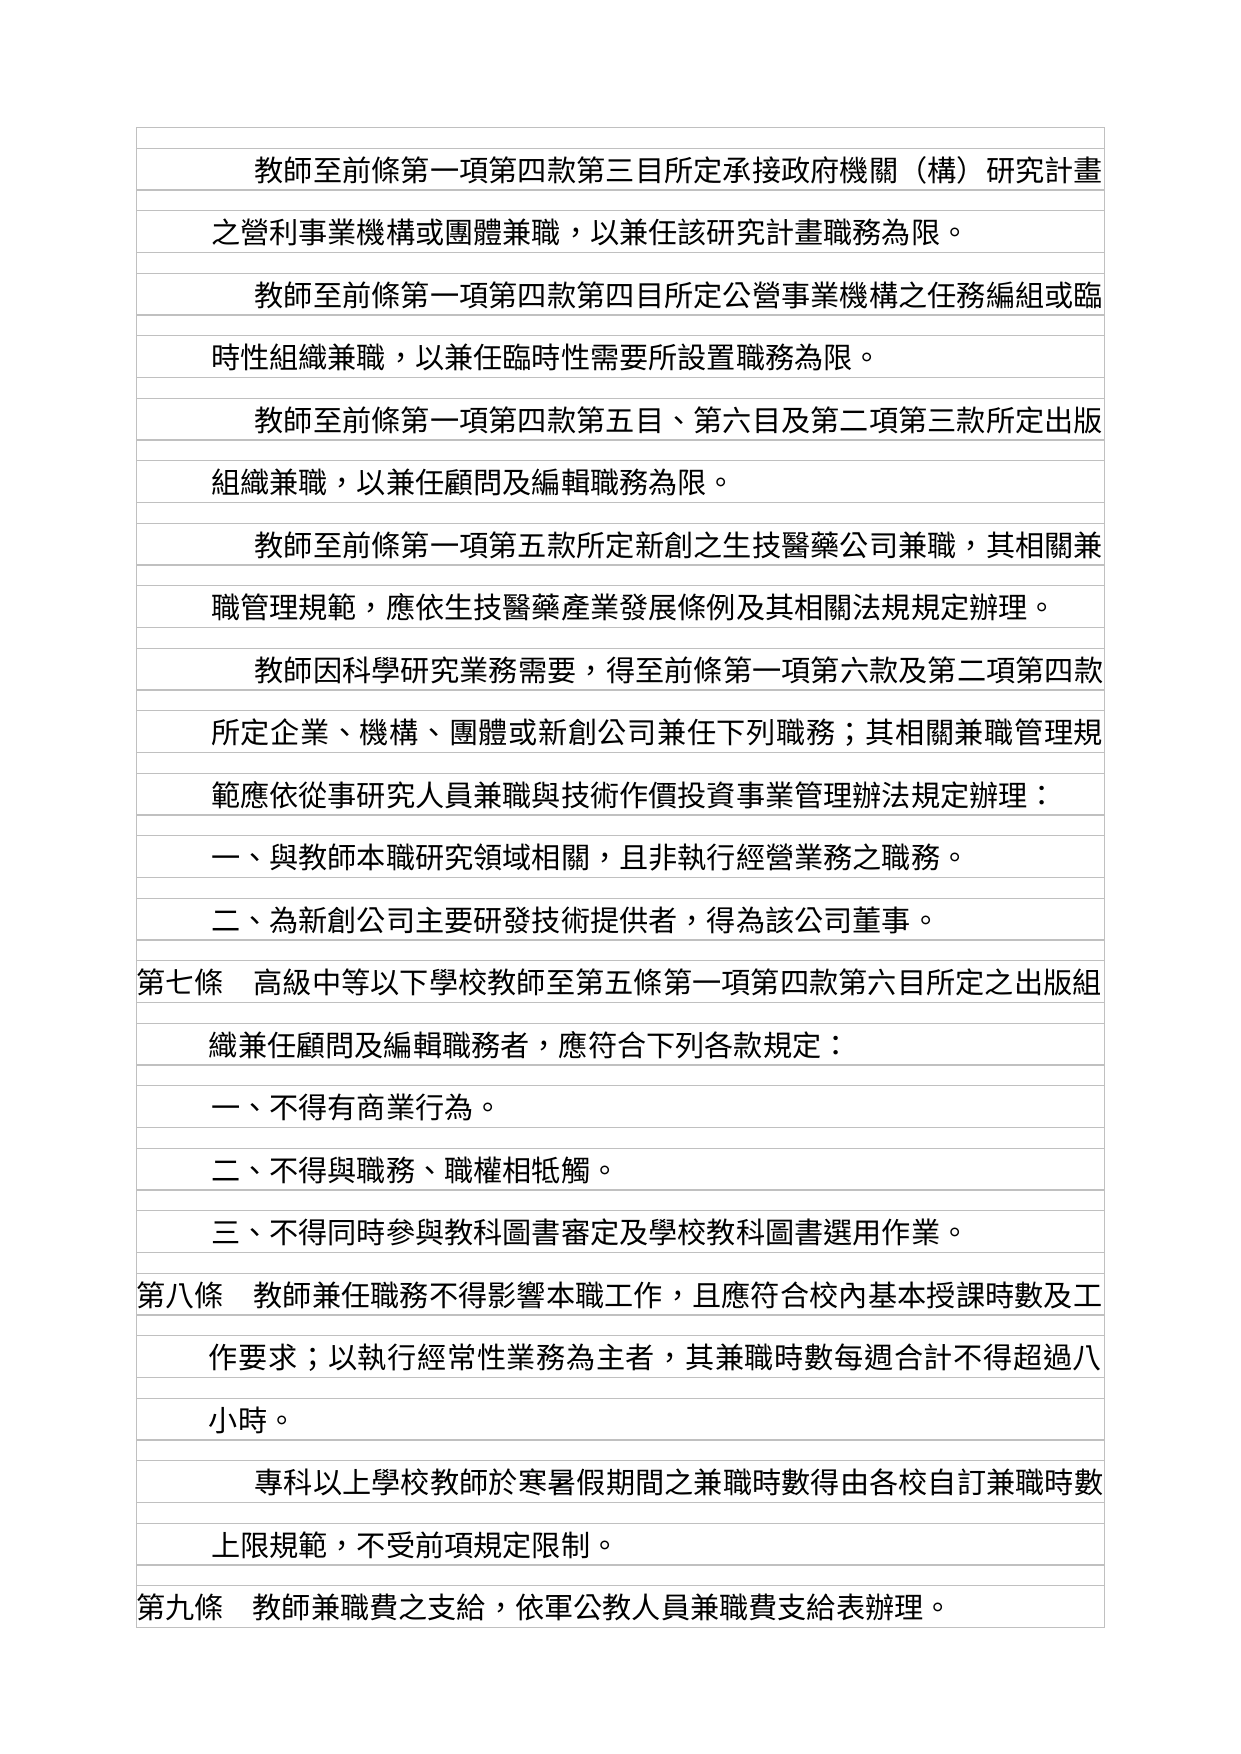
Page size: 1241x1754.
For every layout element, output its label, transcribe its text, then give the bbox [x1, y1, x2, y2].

text [211, 378, 1104, 398]
text [211, 566, 1104, 585]
text [211, 1441, 1104, 1460]
text [211, 191, 1104, 210]
text 教師至前條第一項第四款第三目所定承接政府機關（構）研究計畫 [211, 149, 1104, 189]
text [211, 128, 1104, 148]
text [137, 1003, 1104, 1023]
text [211, 753, 1104, 773]
list 為新創公司主要研發技術提供者，得為該公司董事。 [211, 899, 1104, 939]
text 教師因科學研究業務需要，得至前條第一項第六款及第二項第四款 [211, 649, 1104, 689]
list [211, 1191, 1104, 1210]
text [137, 1316, 1104, 1335]
text [211, 691, 1104, 710]
text 時性組織兼職，以兼任臨時性需要所設置職務為限。 [211, 336, 1104, 377]
text 教師至前條第一項第四款第四目所定公營事業機構之任務編組或臨 [211, 274, 1104, 314]
text 上限規範，不受前項規定限制。 [211, 1524, 1104, 1564]
text 教師至前條第一項第四款第五目、第六目及第二項第三款所定出版 [211, 399, 1104, 439]
text [137, 1566, 1104, 1585]
list [211, 1128, 1104, 1148]
text 織兼任顧問及編輯職務者，應符合下列各款規定： [137, 1024, 1104, 1064]
list 不得同時參與教科圖書審定及學校教科圖書選用作業。 [211, 1211, 1104, 1252]
text 所定企業、機構、團體或新創公司兼任下列職務；其相關兼職管理規 [211, 711, 1104, 752]
text [137, 1378, 1104, 1398]
text [211, 253, 1104, 273]
text 組織兼職，以兼任顧問及編輯職務為限。 [211, 461, 1104, 502]
text 教師至前條第一項第五款所定新創之生技醫藥公司兼職，其相關兼 [211, 524, 1104, 564]
text [211, 628, 1104, 648]
text [137, 941, 1104, 960]
text 第八條 教師兼任職務不得影響本職工作，且應符合校內基本授課時數及工 [137, 1274, 1104, 1314]
text 小時。 [137, 1399, 1104, 1439]
text 第九條 教師兼職費之支給，依軍公教人員兼職費支給表辦理。 [137, 1586, 1104, 1627]
list [211, 878, 1104, 898]
text 之營利事業機構或團體兼職，以兼任該研究計畫職務為限。 [211, 211, 1104, 252]
text 職管理規範，應依生技醫藥產業發展條例及其相關法規規定辦理。 [211, 586, 1104, 627]
text 範應依從事研究人員兼職與技術作價投資事業管理辦法規定辦理： [211, 774, 1104, 814]
text [211, 1503, 1104, 1523]
list 不得與職務、職權相牴觸。 [211, 1149, 1104, 1189]
text 第七條 高級中等以下學校教師至第五條第一項第四款第六目所定之出版組 [137, 961, 1104, 1002]
text [211, 441, 1104, 460]
text 專科以上學校教師於寒暑假期間之兼職時數得由各校自訂兼職時數 [211, 1461, 1104, 1502]
list [211, 1066, 1104, 1085]
list 不得有商業行為。 [211, 1086, 1104, 1127]
list 與教師本職研究領域相關，且非執行經營業務之職務。 [211, 836, 1104, 877]
text [211, 316, 1104, 335]
text 作要求；以執行經常性業務為主者，其兼職時數每週合計不得超過八 [137, 1336, 1104, 1377]
text [137, 1253, 1104, 1273]
list [211, 816, 1104, 835]
text [211, 503, 1104, 523]
